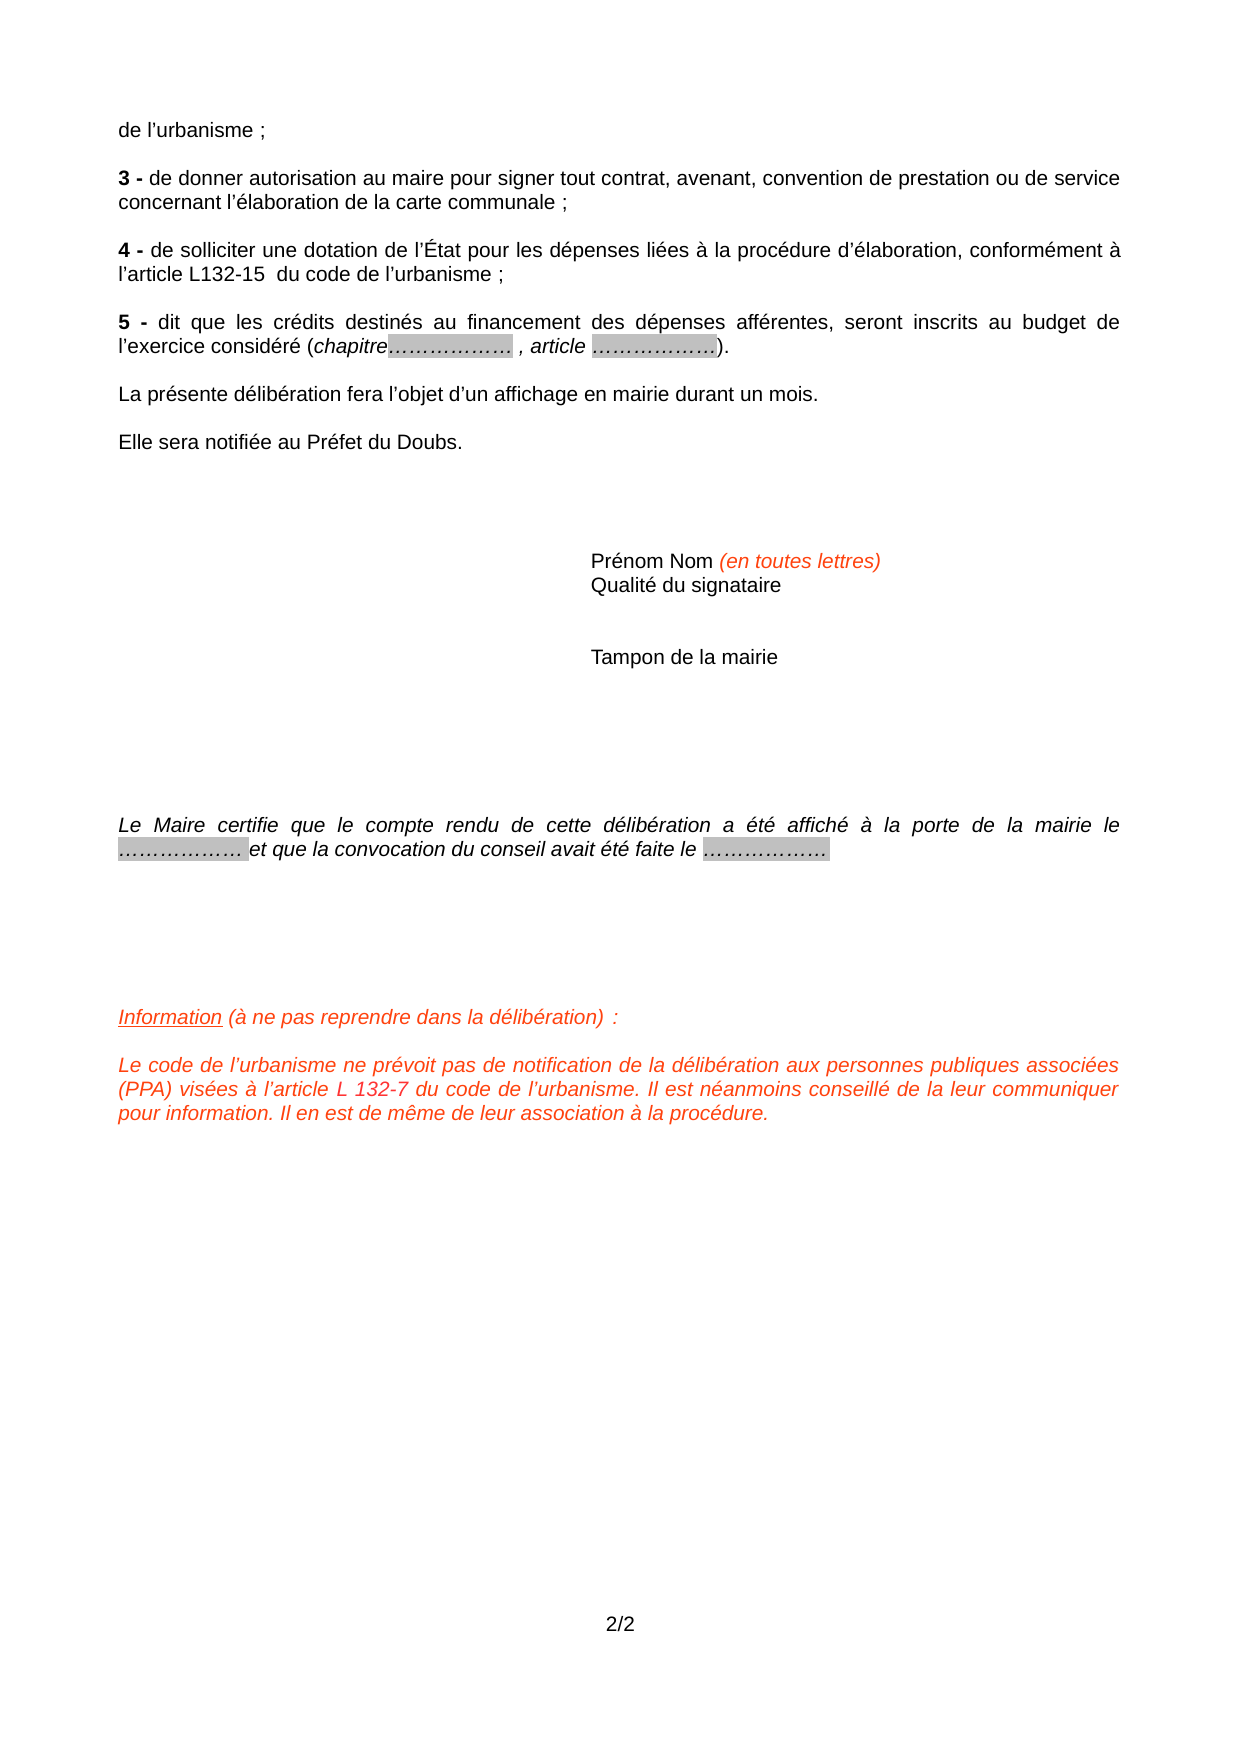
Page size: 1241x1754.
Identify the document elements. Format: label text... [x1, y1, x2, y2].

text 4 - de solliciter une dotation de l’État pour les dépenses liées à la procédure d’élaboration, conformément à l’article L132-15 du code de l’urbanisme ; [118, 238, 1122, 286]
text La présente délibération fera l’objet d’un affichage en mairie durant un mois. [118, 382, 1122, 406]
text Prénom Nom (en toutes lettres) [591, 549, 1122, 573]
text Elle sera notifiée au Préfet du Doubs. [118, 429, 1122, 453]
text Le Maire certifie que le compte rendu de cette délibération a été affiché à la porte de la mairie le ……………… et que la convocation du conseil avait été faite le ……………… [118, 813, 1122, 861]
text Tampon de la mairie [591, 645, 1122, 669]
text 5 - dit que les crédits destinés au financement des dépenses afférentes, seront inscrits au budget de l’exercice considéré (chapitre……………… , article ………………). [118, 310, 1122, 358]
text de l’urbanisme ; [118, 118, 1122, 142]
text 3 - de donner autorisation au maire pour signer tout contrat, avenant, convention de prestation ou de service concernant l’élaboration de la carte communale ; [118, 166, 1122, 214]
text Le code de l’urbanisme ne prévoit pas de notification de la délibération aux personnes publiques associées (PPA) visées à l’article L 132-7 du code de l’urbanisme. Il est néanmoins conseillé de la leur communiquer pour information. Il en est de même de leur association à la procédure. [118, 1053, 1122, 1124]
text Qualité du signataire [591, 573, 1122, 597]
text Information (à ne pas reprendre dans la délibération) : [118, 1005, 1122, 1029]
